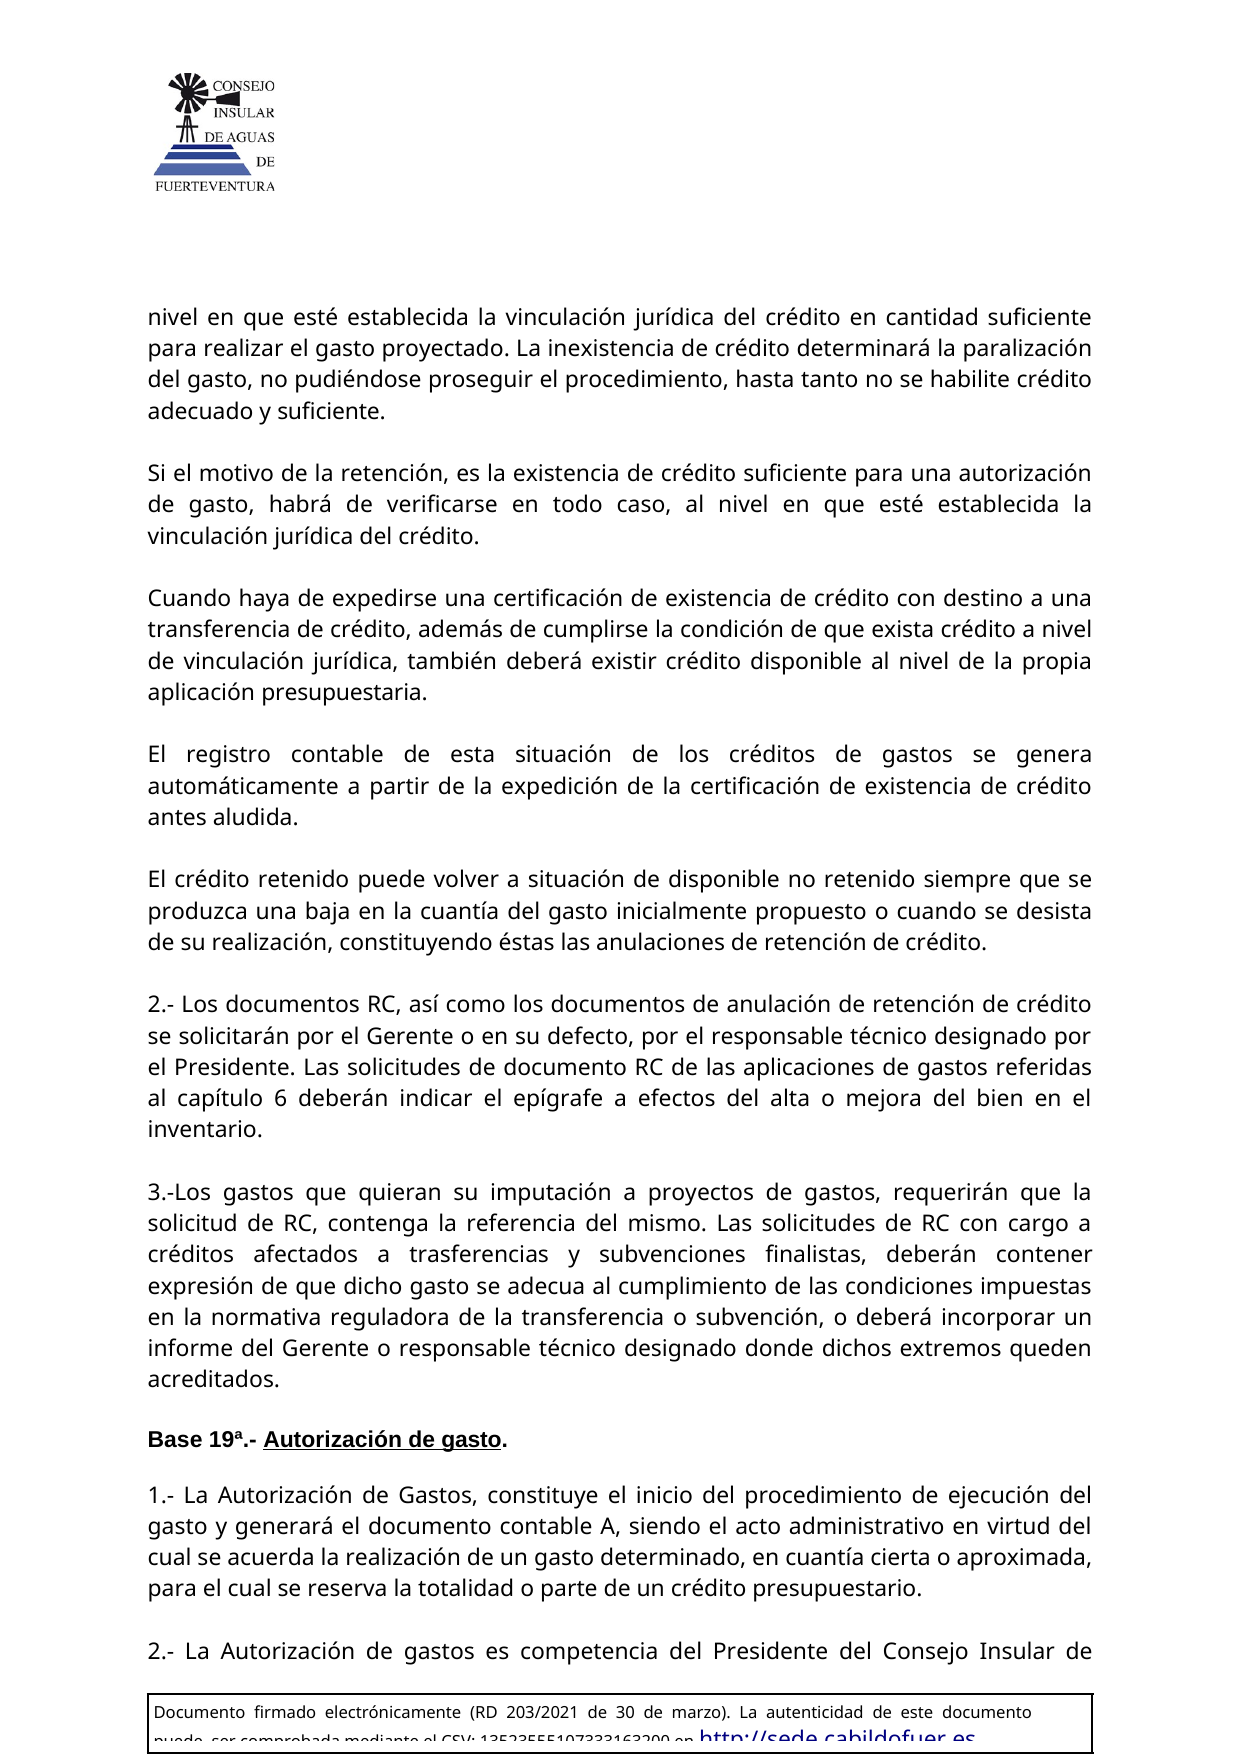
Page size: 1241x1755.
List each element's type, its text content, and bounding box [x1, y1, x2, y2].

text El registro contable de esta situación de los créditos de gastos se genera automáticamente a partir de la expedición de la certificación de existencia de crédito antes aludida. [147, 738, 1093, 832]
text 2.- Los documentos RC, así como los documentos de anulación de retención de crédito se solicitarán por el Gerente o en su defecto, por el responsable técnico designado por el Presidente. Las solicitudes de documento RC de las aplicaciones de gastos referidas al capítulo 6 deberán indicar el epígrafe a efectos del alta o mejora del bien en el inventario. [147, 988, 1093, 1144]
text Cuando haya de expedirse una certificación de existencia de crédito con destino a una transferencia de crédito, además de cumplirse la condición de que exista crédito a nivel de vinculación jurídica, también deberá existir crédito disponible al nivel de la propia aplicación presupuestaria. [147, 582, 1093, 707]
text nivel en que esté establecida la vinculación jurídica del crédito en cantidad suficiente para realizar el gasto proyectado. La inexistencia de crédito determinará la paralización del gasto, no pudiéndose proseguir el procedimiento, hasta tanto no se habilite crédito adecuado y suficiente. [147, 301, 1093, 426]
subtitle Base 19ª.- Autorización de gasto. [147, 1426, 1108, 1452]
text 2.- La Autorización de gastos es competencia del Presidente del Consejo Insular de [147, 1635, 1093, 1666]
text Si el motivo de la retención, es la existencia de crédito suficiente para una autorización de gasto, habrá de verificarse en todo caso, al nivel en que esté establecida la vinculación jurídica del crédito. [147, 457, 1093, 551]
text 1.- La Autorización de Gastos, constituye el inicio del procedimiento de ejecución del gasto y generará el documento contable A, siendo el acto administrativo en virtud del cual se acuerda la realización de un gasto determinado, en cuantía cierta o aproximada, para el cual se reserva la totalidad o parte de un crédito presupuestario. [147, 1478, 1093, 1603]
text El crédito retenido puede volver a situación de disponible no retenido siempre que se produzca una baja en la cuantía del gasto inicialmente propuesto o cuando se desista de su realización, constituyendo éstas las anulaciones de retención de crédito. [147, 863, 1093, 957]
text 3.-Los gastos que quieran su imputación a proyectos de gastos, requerirán que la solicitud de RC, contenga la referencia del mismo. Las solicitudes de RC con cargo a créditos afectados a trasferencias y subvenciones finalistas, deberán contener expresión de que dicho gasto se adecua al cumplimiento de las condiciones impuestas en la normativa reguladora de la transferencia o subvención, o deberá incorporar un informe del Gerente o responsable técnico designado donde dichos extremos queden acreditados. [147, 1176, 1093, 1394]
